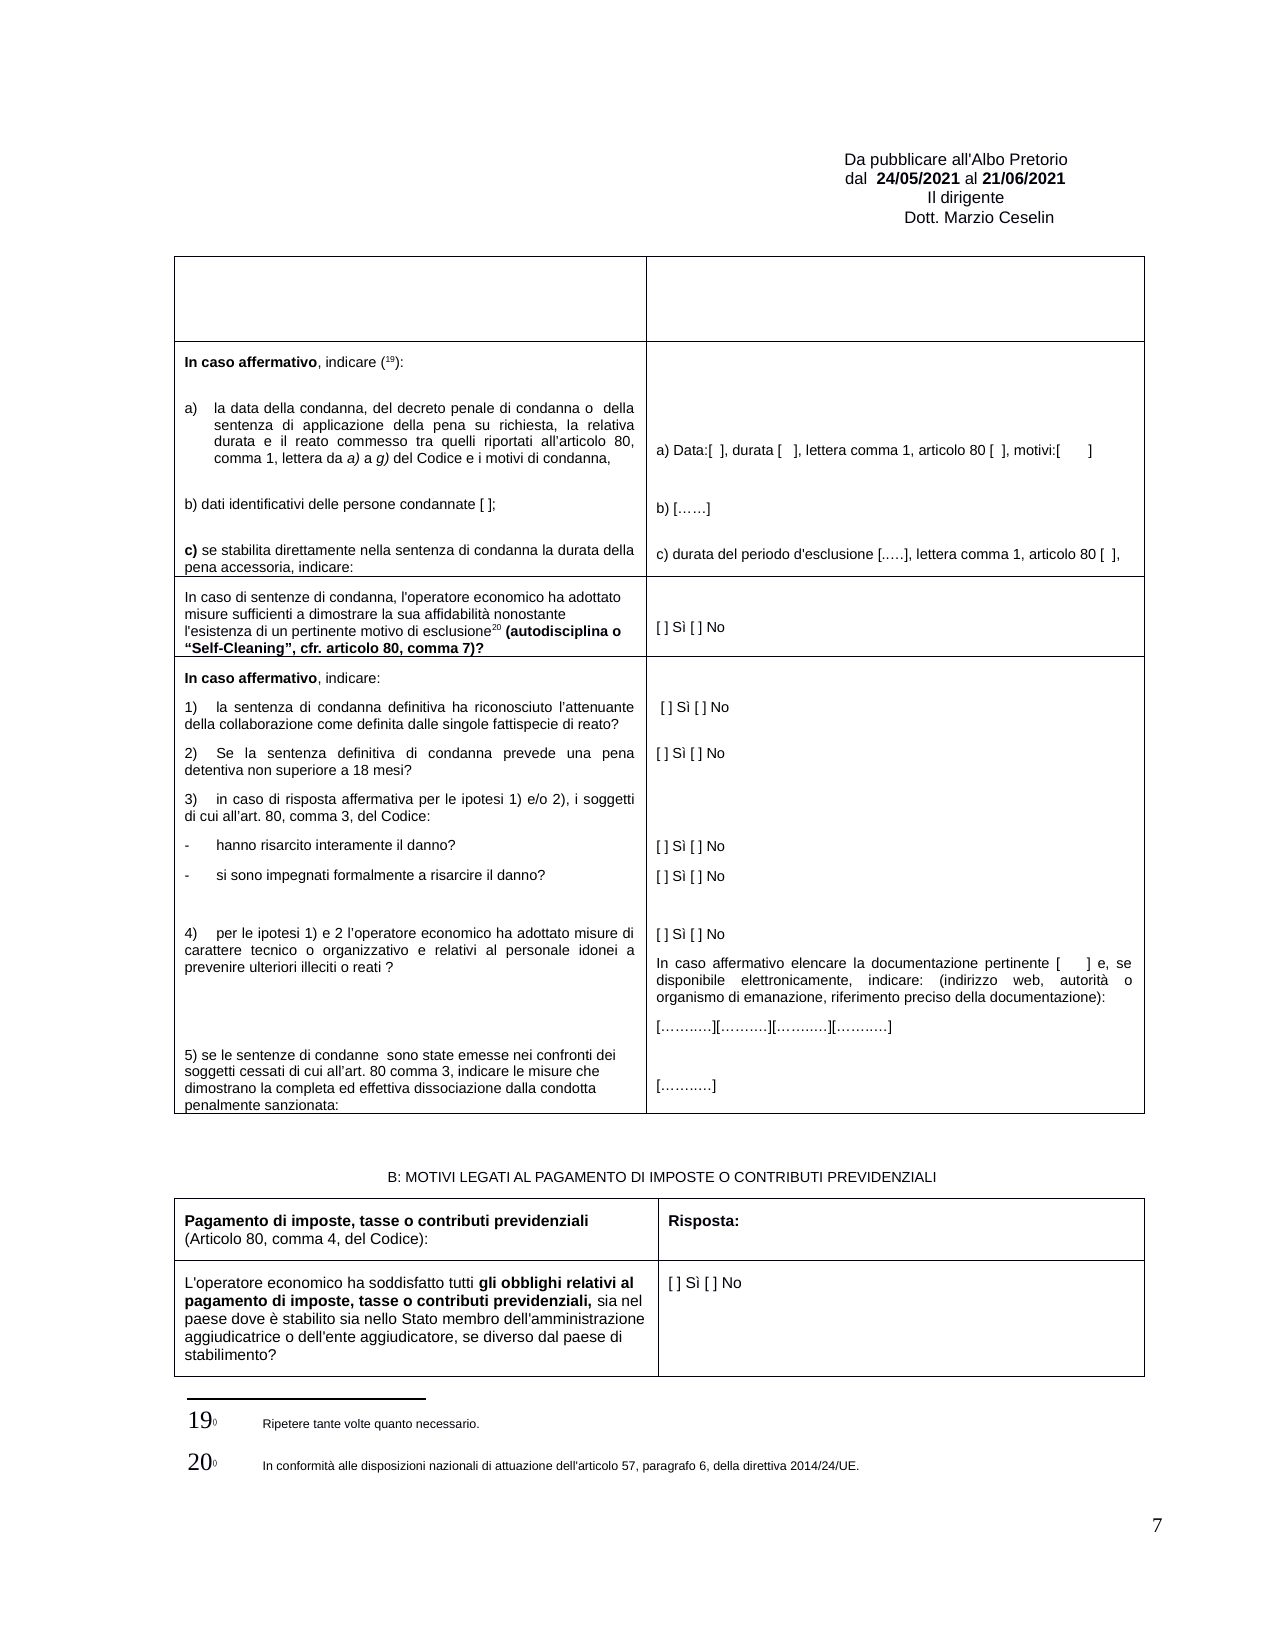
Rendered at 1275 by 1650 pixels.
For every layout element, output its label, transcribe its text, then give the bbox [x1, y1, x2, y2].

table_header Risposta: [659, 1199, 1144, 1260]
table_header Pagamento di imposte, tasse o contributi previdenziali (Articolo 80, comma 4, del Codice): [175, 1199, 658, 1260]
table_cell In caso affermativo, indicare: 1) la sentenza di condanna definitiva ha riconosciuto l’attenuante della collaborazione come definita dalle singole fattispecie di reato? 2) Se la sentenza definitiva di condanna prevede una pena detentiva non superiore a 18 mesi? 3) in caso di risposta affermativa per le ipotesi 1) e/o 2), i soggetti di cui all’art. 80, comma 3, del Codice: - hanno risarcito interamente il danno? - si sono impegnati formalmente a risarcire il danno? 4) per le ipotesi 1) e 2 l’operatore economico ha adottato misure di carattere tecnico o organizzativo e relativi al personale idonei a prevenire ulteriori illeciti o reati ? 5) se le sentenze di condanne sono state emesse nei confronti dei soggetti cessati di cui all’art. 80 comma 3, indicare le misure che dimostrano la completa ed effettiva dissociazione dalla condotta penalmente sanzionata: [175, 657, 646, 1113]
table_cell [ ] Sì [ ] No [ ] Sì [ ] No [ ] Sì [ ] No [ ] Sì [ ] No [ ] Sì [ ] No In caso affermativo elencare la documentazione pertinente [ ] e, se disponibile elettronicamente, indicare: (indirizzo web, autorità o organismo di emanazione, riferimento preciso della documentazione): [……..…][…….…][……..…][……..…] [……..…] [647, 657, 1144, 1113]
table_cell [175, 257, 646, 341]
table_cell [647, 257, 1144, 341]
text B: MOTIVI LEGATI AL PAGAMENTO DI IMPOSTE O CONTRIBUTI PREVIDENZIALI [187, 1168, 1137, 1185]
table_cell L'operatore economico ha soddisfatto tutti gli obblighi relativi al pagamento di imposte, tasse o contributi previdenziali, sia nel paese dove è stabilito sia nello Stato membro dell'amministrazione aggiudicatrice o dell'ente aggiudicatore, se diverso dal paese di stabilimento? [175, 1261, 658, 1376]
table_cell In caso affermativo, indicare (): la data della condanna, del decreto penale di condanna o della sentenza di applicazione della pena su richiesta, la relativa durata e il reato commesso tra quelli riportati all’articolo 80, comma 1, lettera da a) a g) del Codice e i motivi di condanna, b) dati identificativi delle persone condannate [ ]; c) se stabilita direttamente nella sentenza di condanna la durata della pena accessoria, indicare: [175, 342, 646, 576]
table_cell In caso di sentenze di condanna, l'operatore economico ha adottato misure sufficienti a dimostrare la sua affidabilità nonostante l'esistenza di un pertinente motivo di esclusione (autodisciplina o “Self-Cleaning”, cfr. articolo 80, comma 7)? [175, 577, 646, 656]
table_cell [ ] Sì [ ] No [647, 577, 1144, 656]
table_cell [ ] Sì [ ] No [659, 1261, 1144, 1376]
table_cell a) Data:[ ], durata [ ], lettera comma 1, articolo 80 [ ], motivi:[ ] b) [……] c) durata del periodo d'esclusione [..…], lettera comma 1, articolo 80 [ ], [647, 342, 1144, 576]
